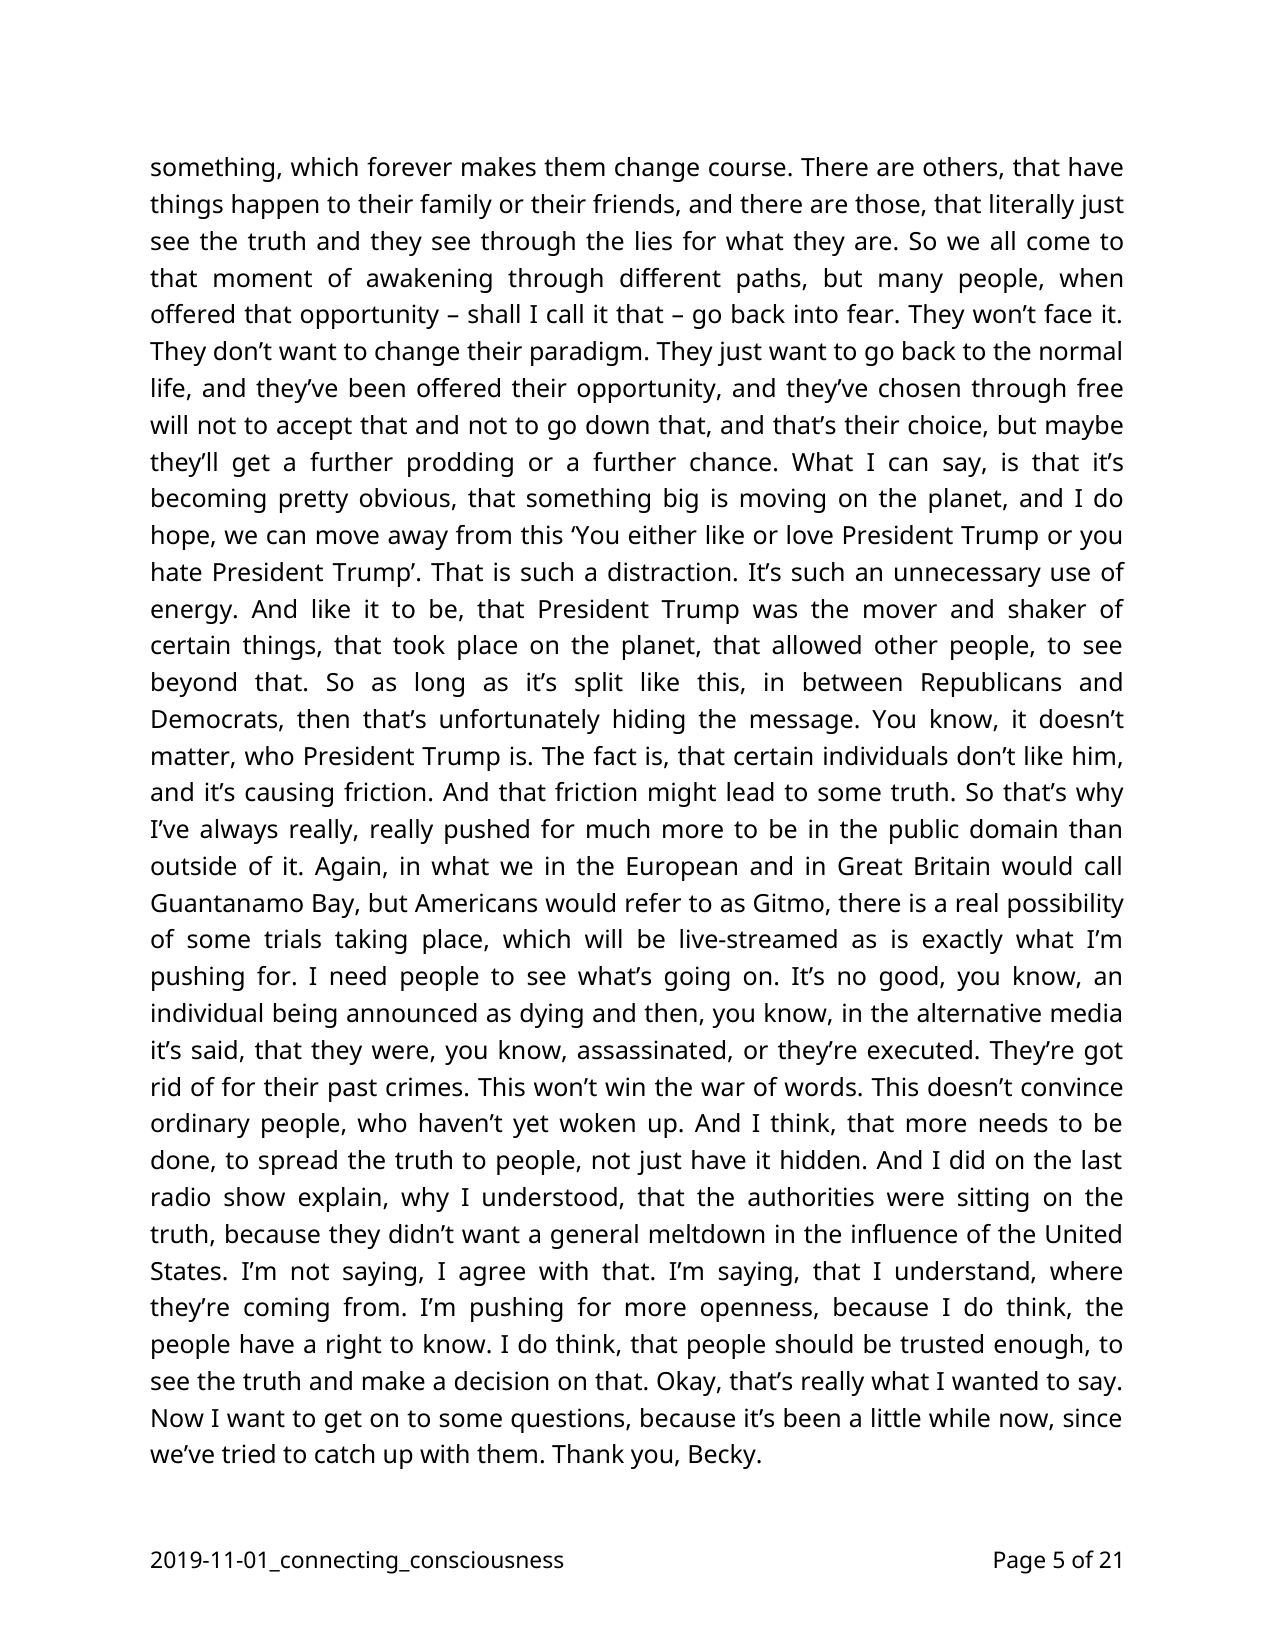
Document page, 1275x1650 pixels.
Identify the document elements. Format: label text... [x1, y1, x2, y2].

text something, which forever makes them change course. There are others, that have things happen to their family or their friends, and there are those, that literally just see the truth and they see through the lies for what they are. So we all come to that moment of awakening through different paths, but many people, when offered that opportunity – shall I call it that – go back into fear. They won’t face it. They don’t want to change their paradigm. They just want to go back to the normal life, and they’ve been offered their opportunity, and they’ve chosen through free will not to accept that and not to go down that, and that’s their choice, but maybe they’ll get a further prodding or a further chance. What I can say, is that it’s becoming pretty obvious, that something big is moving on the planet, and I do hope, we can move away from this ‘You either like or love President Trump or you hate President Trump’. That is such a distraction. It’s such an unnecessary use of energy. And like it to be, that President Trump was the mover and shaker of certain things, that took place on the planet, that allowed other people, to see beyond that. So as long as it’s split like this, in between Republicans and Democrats, then that’s unfortunately hiding the message. You know, it doesn’t matter, who President Trump is. The fact is, that certain individuals don’t like him, and it’s causing friction. And that friction might lead to some truth. So that’s why I’ve always really, really pushed for much more to be in the public domain than outside of it. Again, in what we in the European and in Great Britain would call Guantanamo Bay, but Americans would refer to as Gitmo, there is a real possibility of some trials taking place, which will be live-streamed as is exactly what I’m pushing for. I need people to see what’s going on. It’s no good, you know, an individual being announced as dying and then, you know, in the alternative media it’s said, that they were, you know, assassinated, or they’re executed. They’re got rid of for their past crimes. This won’t win the war of words. This doesn’t convince ordinary people, who haven’t yet woken up. And I think, that more needs to be done, to spread the truth to people, not just have it hidden. And I did on the last radio show explain, why I understood, that the authorities were sitting on the truth, because they didn’t want a general meltdown in the influence of the United States. I’m not saying, I agree with that. I’m saying, that I understand, where they’re coming from. I’m pushing for more openness, because I do think, the people have a right to know. I do think, that people should be trusted enough, to see the truth and make a decision on that. Okay, that’s really what I wanted to say. Now I want to get on to some questions, because it’s been a little while now, since we’ve tried to catch up with them. Thank you, Becky. [150, 150, 1125, 1471]
